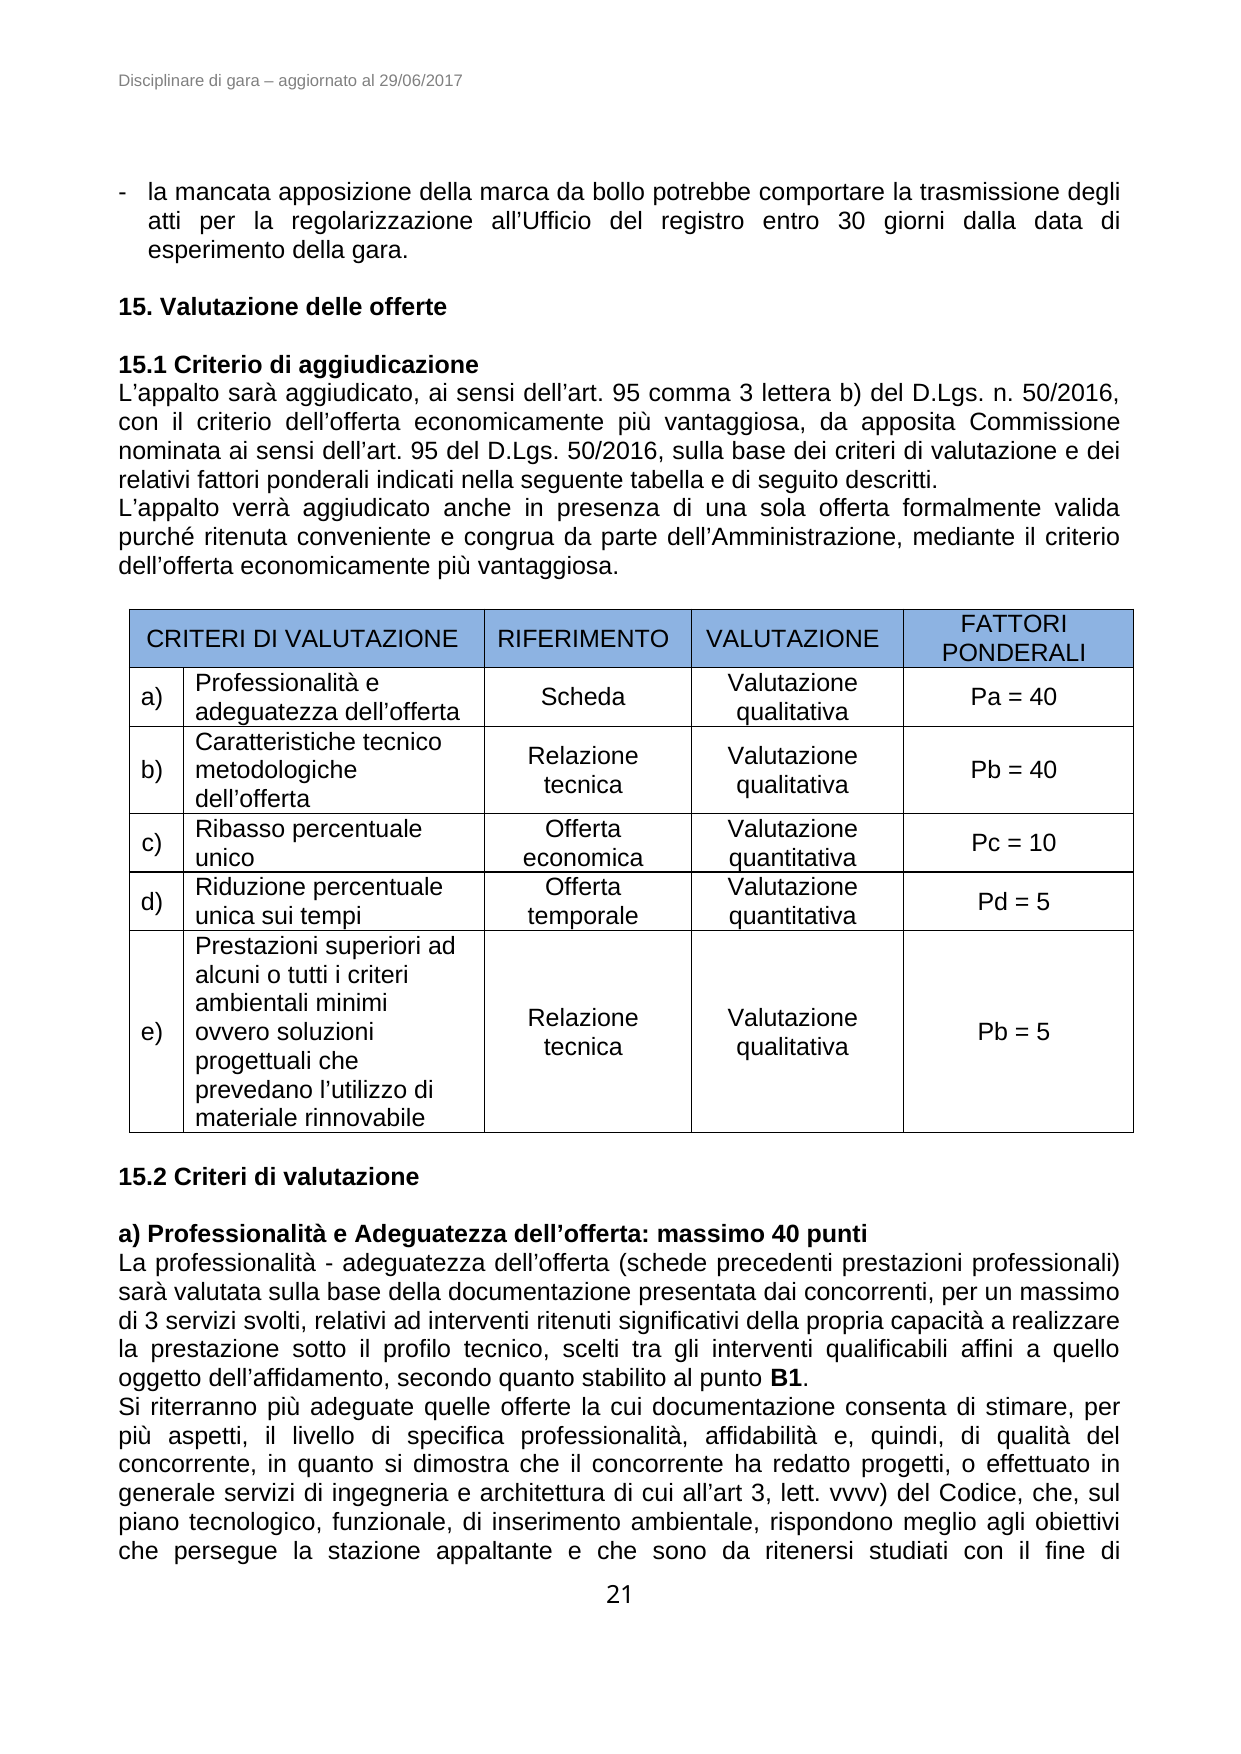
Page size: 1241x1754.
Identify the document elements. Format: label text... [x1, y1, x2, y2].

table_cell c) [130, 814, 183, 871]
text La professionalità - adeguatezza dell’offerta (schede precedenti prestazioni professionali) sarà valutata sulla base della documentazione presentata dai concorrenti, per un massimo di 3 servizi svolti, relativi ad interventi ritenuti significativi della propria capacità a realizzare la prestazione sotto il profilo tecnico, scelti tra gli interventi qualificabili affini a quello oggetto dell’affidamento, secondo quanto stabilito al punto B1. [118, 1248, 1122, 1392]
table_cell Caratteristiche tecnico metodologiche dell’offerta [184, 727, 484, 813]
text 15.2 Criteri di valutazione [118, 1162, 1122, 1191]
table_cell Pb = 40 [904, 727, 1133, 813]
text 15. Valutazione delle offerte [118, 292, 1122, 321]
table_cell d) [130, 873, 183, 930]
table_header RIFERIMENTO [485, 610, 691, 667]
table_header VALUTAZIONE [692, 610, 903, 667]
text a) Professionalità e Adeguatezza dell’offerta: massimo 40 punti [118, 1219, 1122, 1248]
table_cell Scheda [485, 668, 691, 726]
table_header FATTORI PONDERALI [904, 610, 1133, 667]
table_cell Pb = 5 [904, 931, 1133, 1132]
table_cell a) [130, 668, 183, 726]
table_cell Valutazione qualitativa [692, 931, 903, 1132]
table_cell Pc = 10 [904, 814, 1133, 871]
table_cell Relazione tecnica [485, 931, 691, 1132]
table_cell Prestazioni superiori ad alcuni o tutti i criteri ambientali minimi ovvero soluzioni progettuali che prevedano l’utilizzo di materiale rinnovabile [184, 931, 484, 1132]
table_cell e) [130, 931, 183, 1132]
table_cell Pd = 5 [904, 873, 1133, 930]
text 15.1 Criterio di aggiudicazione [118, 350, 1122, 378]
table_header CRITERI DI VALUTAZIONE [130, 610, 484, 667]
table_cell b) [130, 727, 183, 813]
table_cell Riduzione percentuale unica sui tempi [184, 873, 484, 930]
table_cell Offerta economica [485, 814, 691, 871]
table_cell Offerta temporale [485, 873, 691, 930]
text Si riterranno più adeguate quelle offerte la cui documentazione consenta di stimare, per più aspetti, il livello di specifica professionalità, affidabilità e, quindi, di qualità del concorrente, in quanto si dimostra che il concorrente ha redatto progetti, o effettuato in generale servizi di ingegneria e architettura di cui all’art 3, lett. vvvv) del Codice, che, sul piano tecnologico, funzionale, di inserimento ambientale, rispondono meglio agli obiettivi che persegue la stazione appaltante e che sono da ritenersi studiati con il fine di [118, 1392, 1122, 1564]
text L’appalto verrà aggiudicato anche in presenza di una sola offerta formalmente valida purché ritenuta conveniente e congrua da parte dell’Amministrazione, mediante il criterio dell’offerta economicamente più vantaggiosa. [118, 493, 1122, 580]
table_cell Valutazione quantitativa [692, 814, 903, 871]
table_cell Valutazione quantitativa [692, 873, 903, 930]
table_cell Valutazione qualitativa [692, 727, 903, 813]
table_cell Professionalità e adeguatezza dell’offerta [184, 668, 484, 726]
table_cell Relazione tecnica [485, 727, 691, 813]
text - la mancata apposizione della marca da bollo potrebbe comportare la trasmissione degli atti per la regolarizzazione all’Ufficio del registro entro 30 giorni dalla data di esperimento della gara. [118, 177, 1122, 263]
table_cell Valutazione qualitativa [692, 668, 903, 726]
table_cell Ribasso percentuale unico [184, 814, 484, 871]
table_cell Pa = 40 [904, 668, 1133, 726]
text L’appalto sarà aggiudicato, ai sensi dell’art. 95 comma 3 lettera b) del D.Lgs. n. 50/2016, con il criterio dell’offerta economicamente più vantaggiosa, da apposita Commissione nominata ai sensi dell’art. 95 del D.Lgs. 50/2016, sulla base dei criteri di valutazione e dei relativi fattori ponderali indicati nella seguente tabella e di seguito descritti. [118, 378, 1122, 493]
